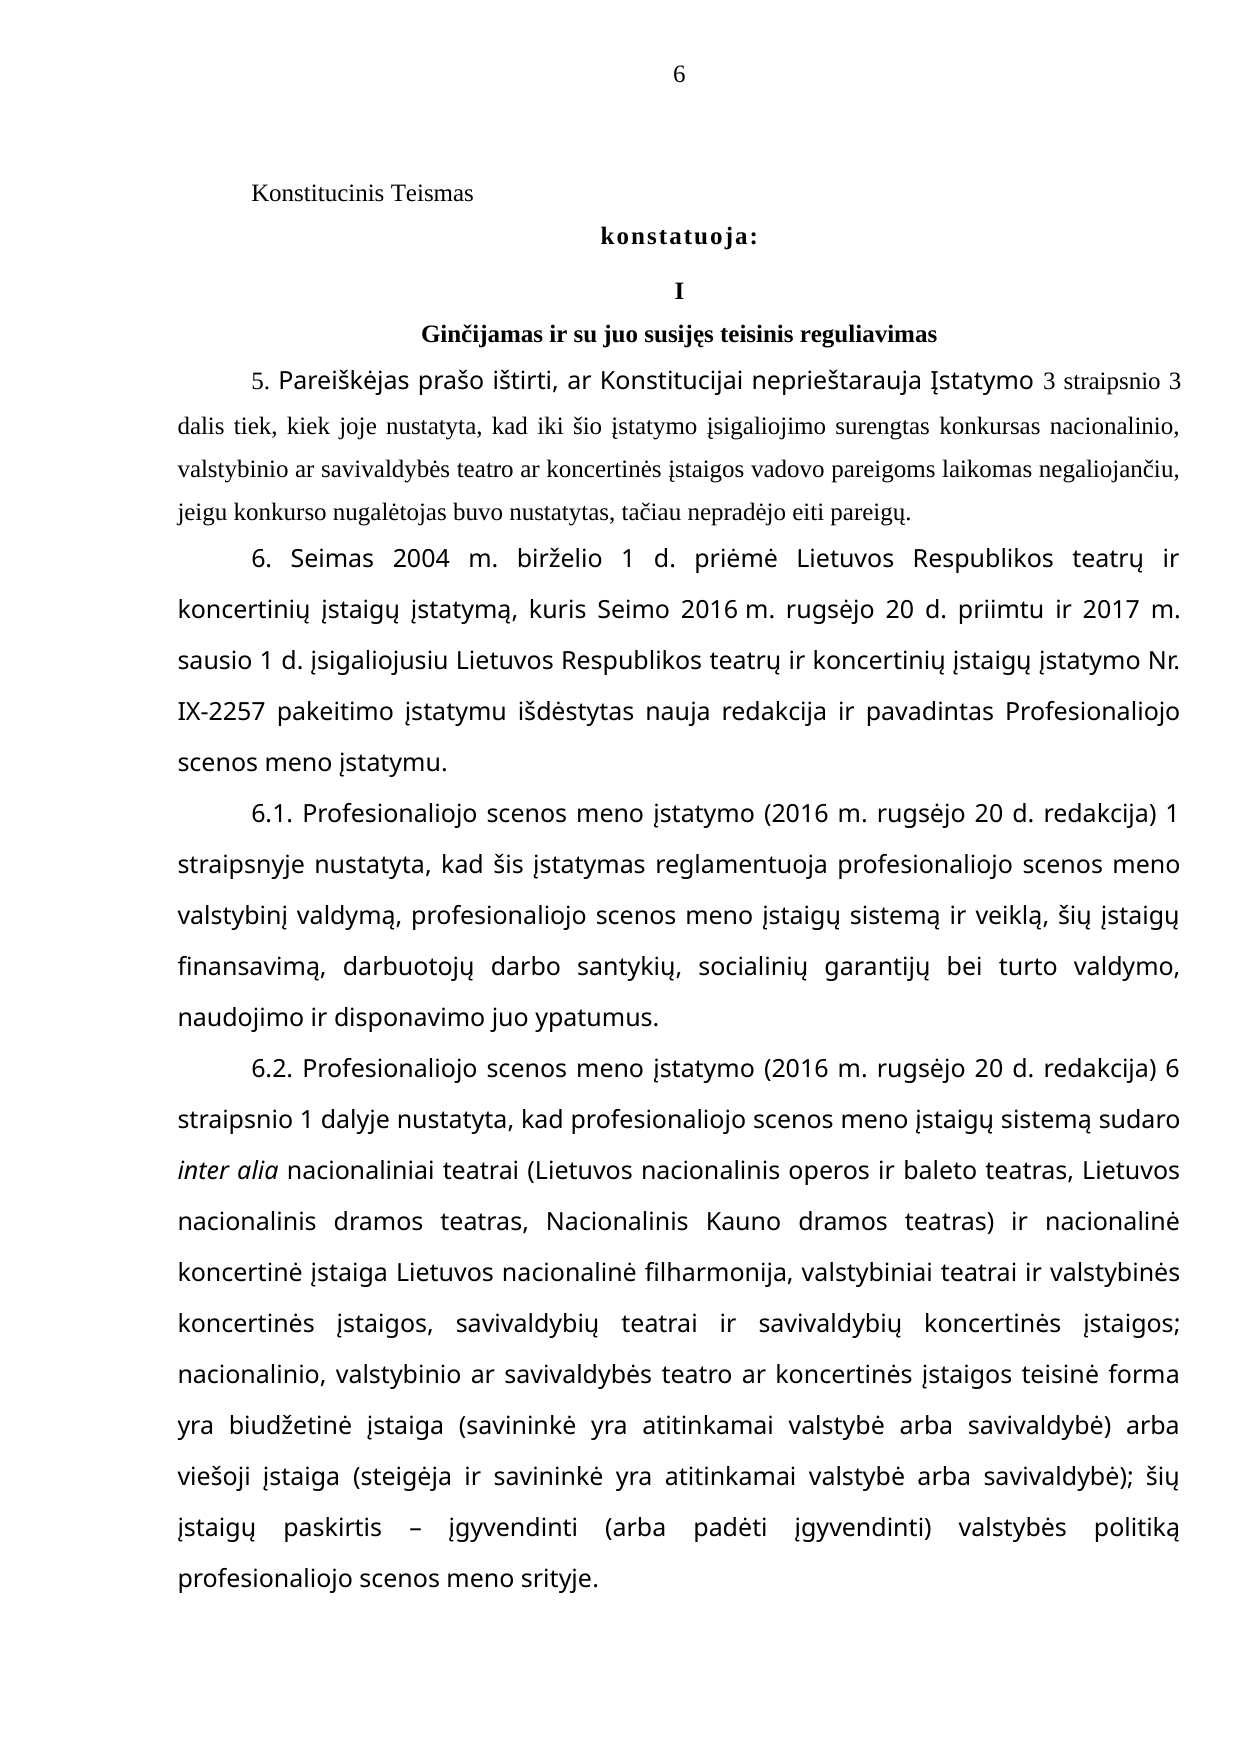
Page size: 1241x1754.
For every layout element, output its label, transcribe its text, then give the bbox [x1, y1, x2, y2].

text Ginčijamas ir su juo susijęs teisinis reguliavimas [177, 319, 1181, 348]
text 6. Seimas 2004 m. birželio 1 d. priėmė Lietuvos Respublikos teatrų ir koncertinių įstaigų įstatymą, kuris Seimo 2016 m. rugsėjo 20 d. priimtu ir 2017 m. sausio 1 d. įsigaliojusiu Lietuvos Respublikos teatrų ir koncertinių įstaigų įstatymo Nr. IX-2257 pakeitimo įstatymu išdėstytas nauja redakcija ir pavadintas Profesionaliojo scenos meno įstatymu. [177, 540, 1181, 778]
text 5. Pareiškėjas prašo ištirti, ar Konstitucijai neprieštarauja Įstatymo 3 straipsnio 3 dalis tiek, kiek joje nustatyta, kad iki šio įstatymo įsigaliojimo surengtas konkursas nacionalinio, valstybinio ar savivaldybės teatro ar koncertinės įstaigos vadovo pareigoms laikomas negaliojančiu, jeigu konkurso nugalėtojas buvo nustatytas, tačiau nepradėjo eiti pareigų. [177, 362, 1181, 526]
text Konstitucinis Teismas [177, 178, 1181, 207]
text 6.1. Profesionaliojo scenos meno įstatymo (2016 m. rugsėjo 20 d. redakcija) 1 straipsnyje nustatyta, kad šis įstatymas reglamentuoja profesionaliojo scenos meno valstybinį valdymą, profesionaliojo scenos meno įstaigų sistemą ir veiklą, šių įstaigų finansavimą, darbuotojų darbo santykių, socialinių garantijų bei turto valdymo, naudojimo ir disponavimo juo ypatumus. [177, 796, 1181, 1034]
text I [177, 276, 1181, 305]
text konstatuoja: [177, 221, 1181, 250]
text 6.2. Profesionaliojo scenos meno įstatymo (2016 m. rugsėjo 20 d. redakcija) 6 straipsnio 1 dalyje nustatyta, kad profesionaliojo scenos meno įstaigų sistemą sudaro inter alia nacionaliniai teatrai (Lietuvos nacionalinis operos ir baleto teatras, Lietuvos nacionalinis dramos teatras, Nacionalinis Kauno dramos teatras) ir nacionalinė koncertinė įstaiga Lietuvos nacionalinė filharmonija, valstybiniai teatrai ir valstybinės koncertinės įstaigos, savivaldybių teatrai ir savivaldybių koncertinės įstaigos; nacionalinio, valstybinio ar savivaldybės teatro ar koncertinės įstaigos teisinė forma yra biudžetinė įstaiga (savininkė yra atitinkamai valstybė arba savivaldybė) arba viešoji įstaiga (steigėja ir savininkė yra atitinkamai valstybė arba savivaldybė); šių įstaigų paskirtis – įgyvendinti (arba padėti įgyvendinti) valstybės politiką profesionaliojo scenos meno srityje. [177, 1051, 1181, 1595]
